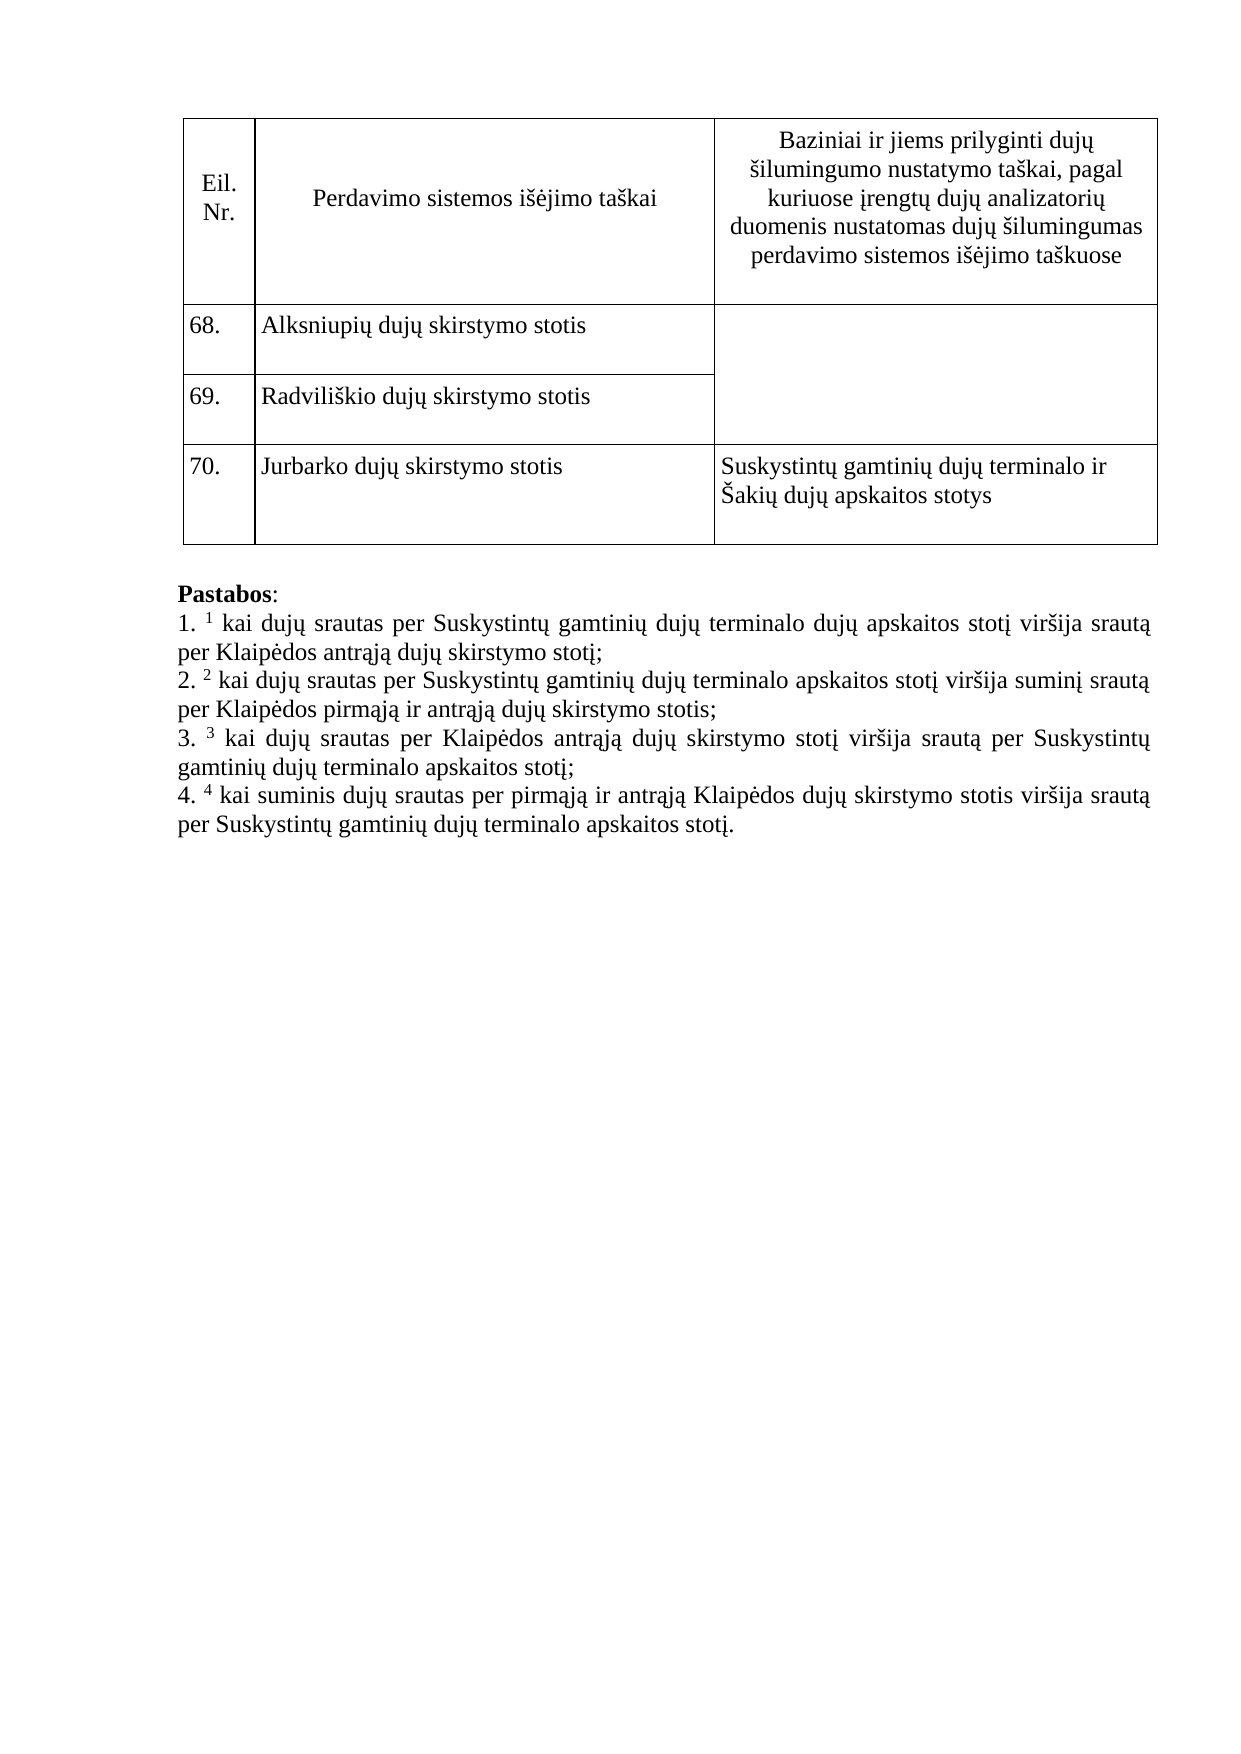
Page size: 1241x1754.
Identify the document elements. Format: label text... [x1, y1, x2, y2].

table_header Baziniai ir jiems prilyginti dujų šilumingumo nustatymo taškai, pagal kuriuose įrengtų dujų analizatorių duomenis nustatomas dujų šilumingumas perdavimo sistemos išėjimo taškuose [715, 119, 1157, 303]
text 4. 4 kai suminis dujų srautas per pirmąją ir antrąją Klaipėdos dujų skirstymo stotis viršija srautą per Suskystintų gamtinių dujų terminalo apskaitos stotį. [177, 780, 1152, 838]
table_header Eil. Nr. [184, 119, 254, 303]
text 2. 2 kai dujų srautas per Suskystintų gamtinių dujų terminalo apskaitos stotį viršija suminį srautą per Klaipėdos pirmąją ir antrąją dujų skirstymo stotis; [177, 665, 1152, 723]
table_cell 69. [184, 375, 254, 444]
table_cell Suskystintų gamtinių dujų terminalo ir Šakių dujų apskaitos stotys [715, 445, 1157, 543]
table_cell Jurbarko dujų skirstymo stotis [256, 445, 714, 543]
table_cell [715, 305, 1157, 444]
table_header Perdavimo sistemos išėjimo taškai [256, 119, 714, 303]
table_cell 70. [184, 445, 254, 543]
table_cell Radviliškio dujų skirstymo stotis [256, 375, 714, 444]
table_cell 68. [184, 305, 254, 374]
table_cell Alksniupių dujų skirstymo stotis [256, 305, 714, 374]
text 1. 1 kai dujų srautas per Suskystintų gamtinių dujų terminalo dujų apskaitos stotį viršija srautą per Klaipėdos antrąją dujų skirstymo stotį; [177, 608, 1152, 665]
text Pastabos: [177, 579, 1152, 608]
text 3. 3 kai dujų srautas per Klaipėdos antrąją dujų skirstymo stotį viršija srautą per Suskystintų gamtinių dujų terminalo apskaitos stotį; [177, 723, 1152, 780]
